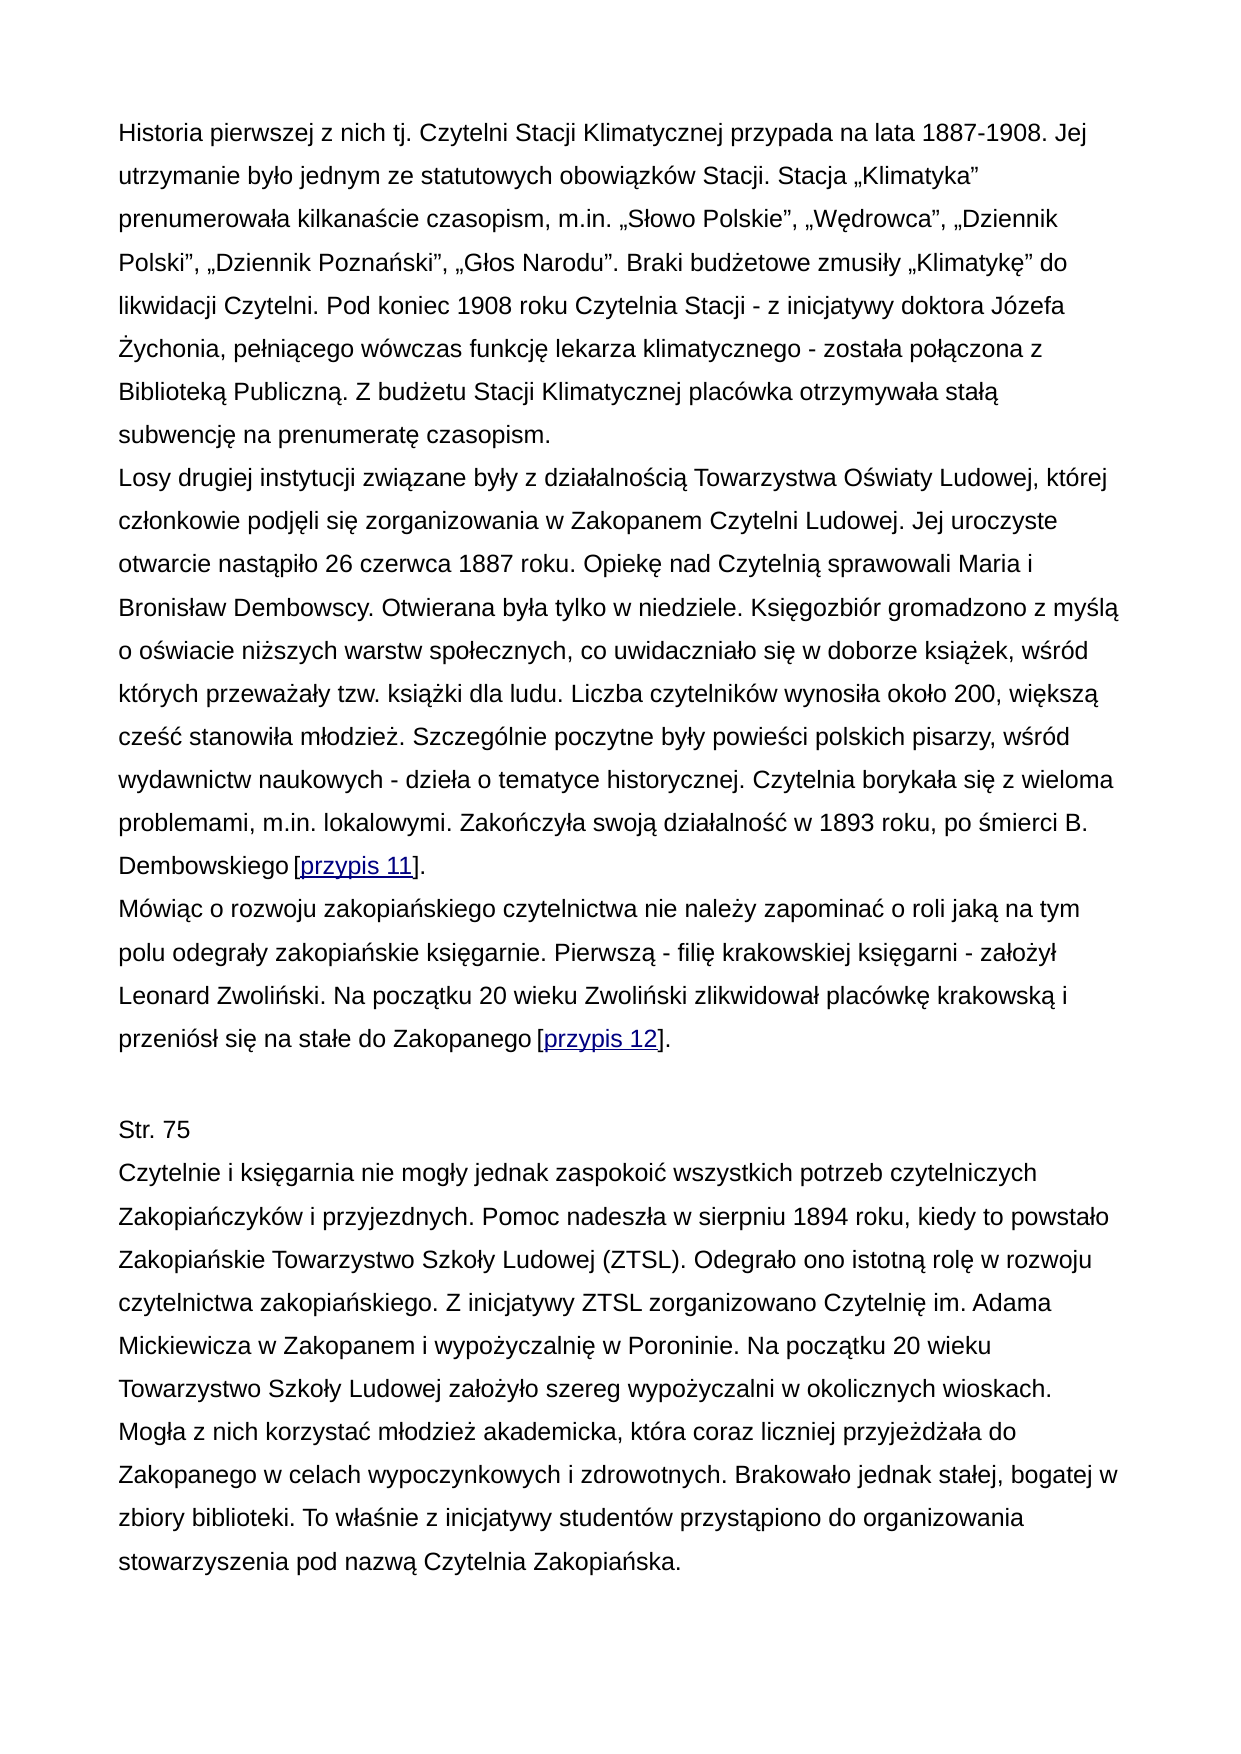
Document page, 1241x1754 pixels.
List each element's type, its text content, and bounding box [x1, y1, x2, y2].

text Mówiąc o rozwoju zakopiańskiego czytelnictwa nie należy zapominać o roli jaką na tym polu odegrały zakopiańskie księgarnie. Pierwszą - filię krakowskiej księgarni - założył Leonard Zwoliński. Na początku 20 wieku Zwoliński zlikwidował placówkę krakowską i przeniósł się na stałe do Zakopanego [przypis 12]. [118, 894, 1122, 1052]
text Historia pierwszej z nich tj. Czytelni Stacji Klimatycznej przypada na lata 1887-1908. Jej utrzymanie było jednym ze statutowych obowiązków Stacji. Stacja „Klimatyka” prenumerowała kilkanaście czasopism, m.in. „Słowo Polskie”, „Wędrowca”, „Dziennik Polski”, „Dziennik Poznański”, „Głos Narodu”. Braki budżetowe zmusiły „Klimatykę” do likwidacji Czytelni. Pod koniec 1908 roku Czytelnia Stacji - z inicjatywy doktora Józefa Żychonia, pełniącego wówczas funkcję lekarza klimatycznego - została połączona z Biblioteką Publiczną. Z budżetu Stacji Klimatycznej placówka otrzymywała stałą subwencję na prenumeratę czasopism. [118, 118, 1122, 449]
text Czytelnie i księgarnia nie mogły jednak zaspokoić wszystkich potrzeb czytelniczych Zakopiańczyków i przyjezdnych. Pomoc nadeszła w sierpniu 1894 roku, kiedy to powstało Zakopiańskie Towarzystwo Szkoły Ludowej (ZTSL). Odegrało ono istotną rolę w rozwoju czytelnictwa zakopiańskiego. Z inicjatywy ZTSL zorganizowano Czytelnię im. Adama Mickiewicza w Zakopanem i wypożyczalnię w Poroninie. Na początku 20 wieku Towarzystwo Szkoły Ludowej założyło szereg wypożyczalni w okolicznych wioskach. Mogła z nich korzystać młodzież akademicka, która coraz liczniej przyjeżdżała do Zakopanego w celach wypoczynkowych i zdrowotnych. Brakowało jednak stałej, bogatej w zbiory biblioteki. To właśnie z inicjatywy studentów przystąpiono do organizowania stowarzyszenia pod nazwą Czytelnia Zakopiańska. [118, 1158, 1122, 1575]
text Losy drugiej instytucji związane były z działalnością Towarzystwa Oświaty Ludowej, której członkowie podjęli się zorganizowania w Zakopanem Czytelni Ludowej. Jej uroczyste otwarcie nastąpiło 26 czerwca 1887 roku. Opiekę nad Czytelnią sprawowali Maria i Bronisław Dembowscy. Otwierana była tylko w niedziele. Księgozbiór gromadzono z myślą o oświacie niższych warstw społecznych, co uwidaczniało się w doborze książek, wśród których przeważały tzw. książki dla ludu. Liczba czytelników wynosiła około 200, większą cześć stanowiła młodzież. Szczególnie poczytne były powieści polskich pisarzy, wśród wydawnictw naukowych - dzieła o tematyce historycznej. Czytelnia borykała się z wieloma problemami, m.in. lokalowymi. Zakończyła swoją działalność w 1893 roku, po śmierci B. Dembowskiego [przypis 11]. [118, 463, 1122, 880]
text Str. 75 [118, 1115, 1122, 1144]
